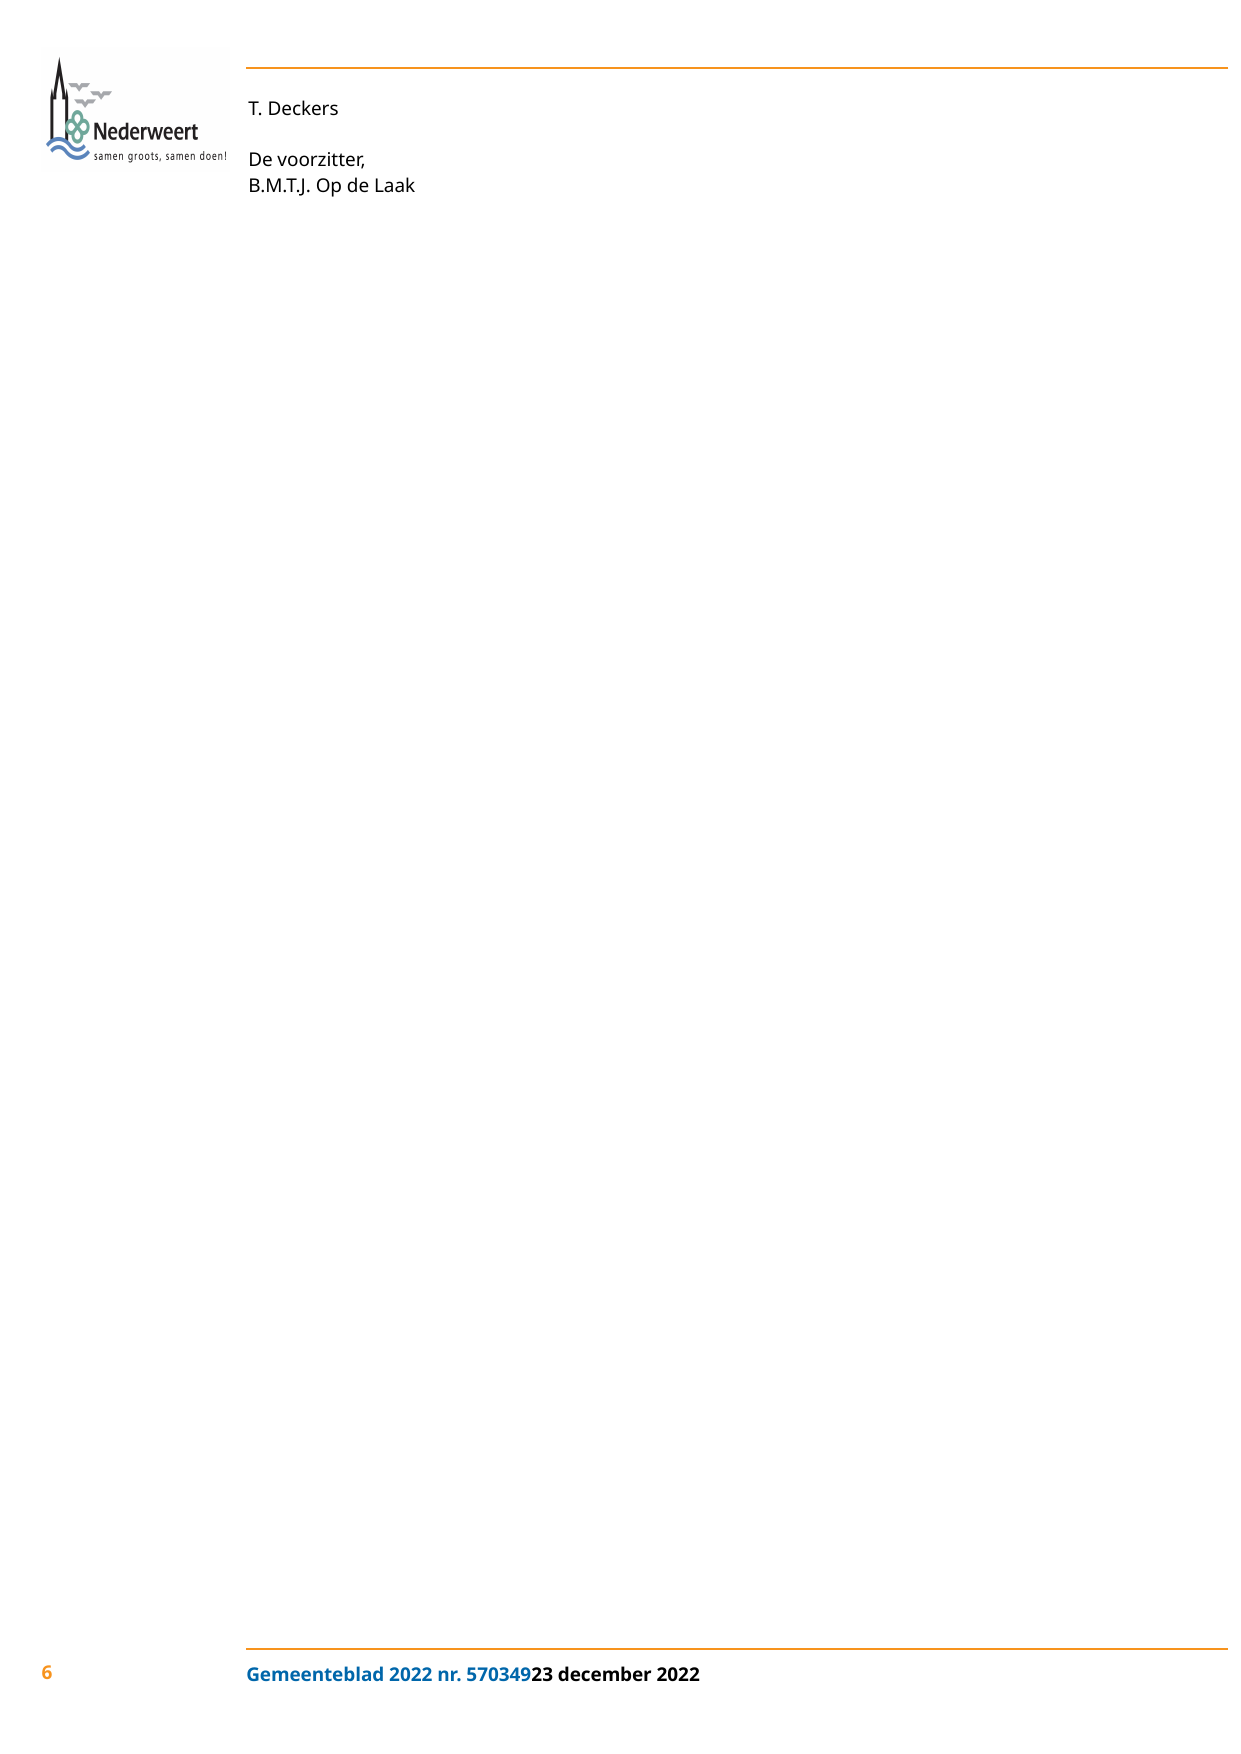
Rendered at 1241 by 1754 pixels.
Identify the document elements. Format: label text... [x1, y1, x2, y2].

text B.M.T.J. Op de Laak [248, 172, 1152, 198]
text T. Deckers [248, 95, 1152, 121]
picture [41, 47, 231, 172]
text De voorzitter, [248, 146, 1152, 172]
